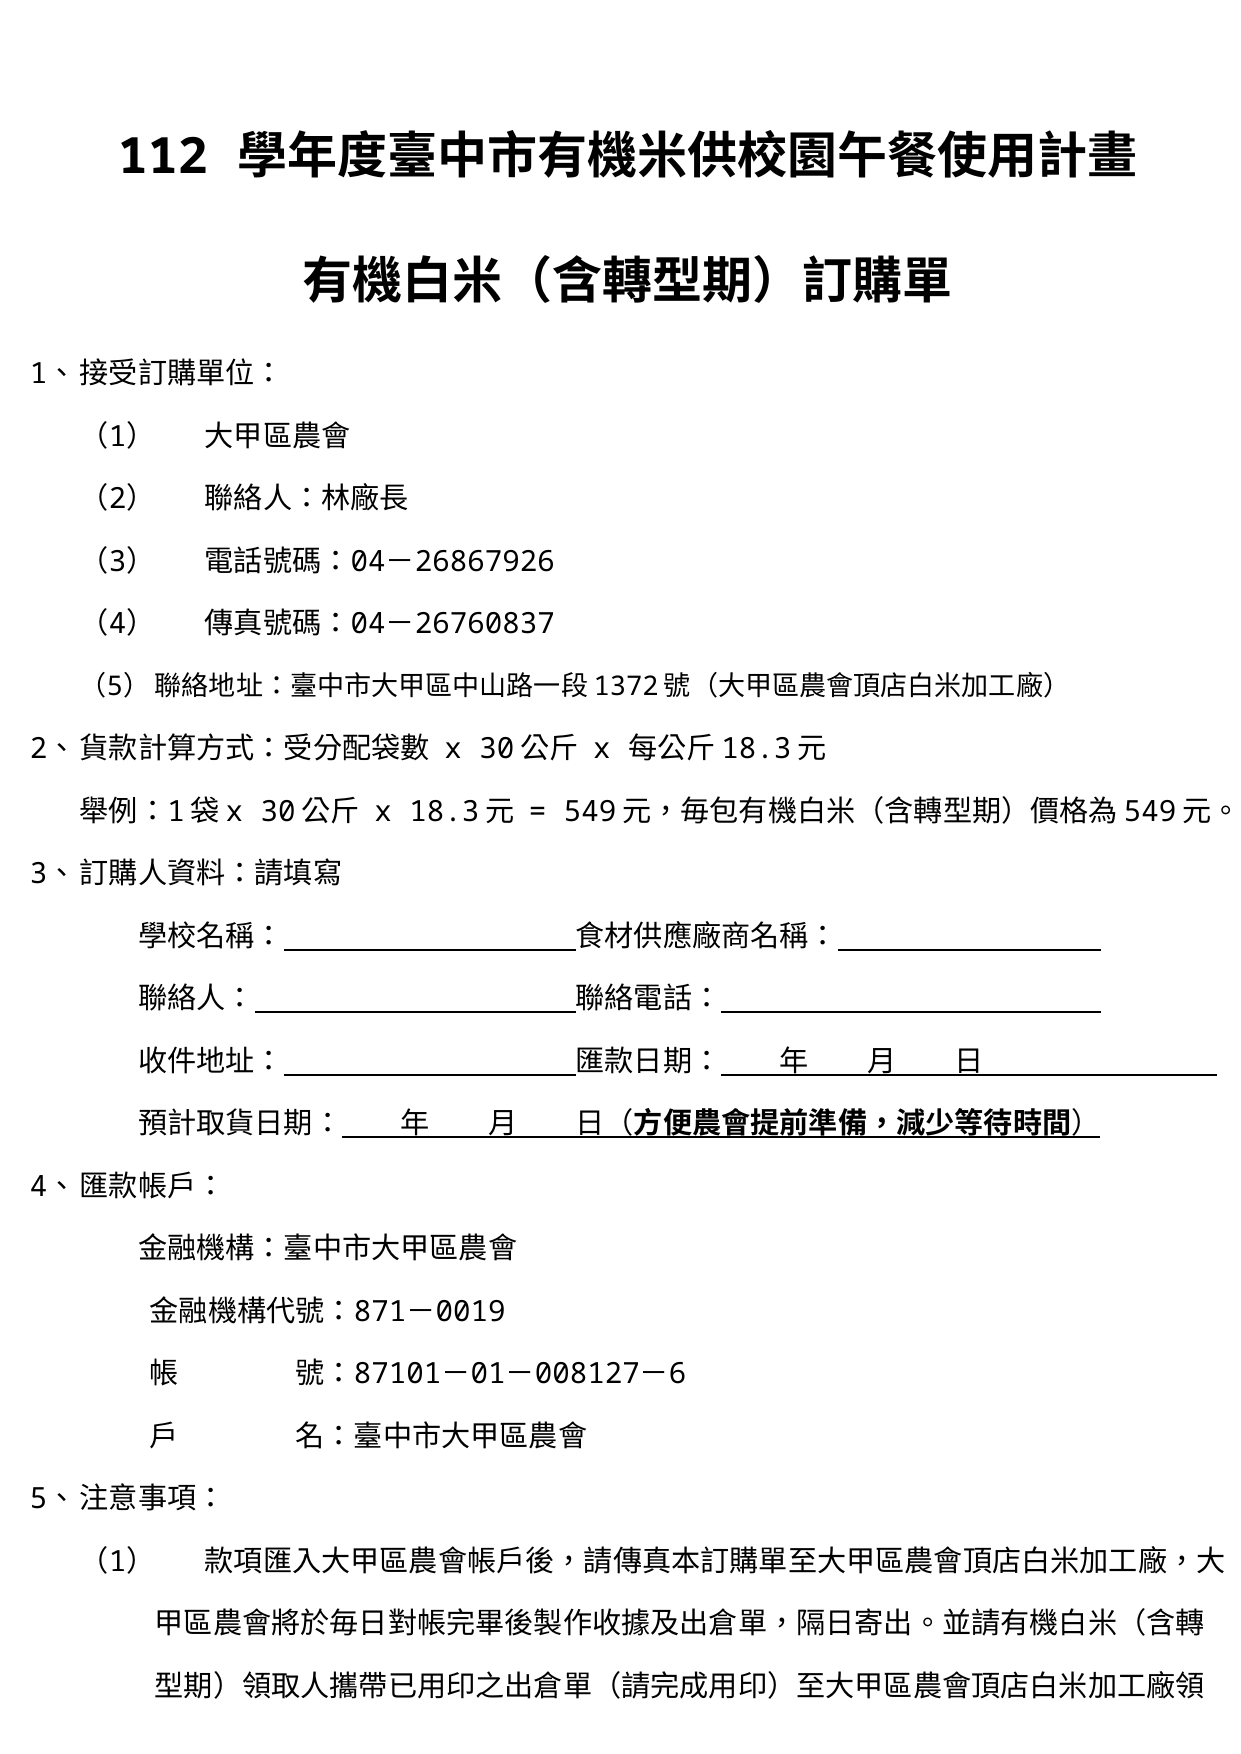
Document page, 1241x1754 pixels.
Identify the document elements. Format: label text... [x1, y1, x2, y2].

list 聯絡地址：臺中市大甲區中山路一段1372號（大甲區農會頂店白米加工廠） [79, 642, 1226, 704]
list 電話號碼：04－26867926 [79, 517, 1226, 579]
list 接受訂購單位： [29, 329, 1226, 392]
text 有機白米（含轉型期）訂購單 [29, 204, 1226, 329]
text 預計取貨日期： 年 月 日（方便農會提前準備，減少等待時間） [79, 1079, 1226, 1142]
text 舉例：1袋x 30公斤 x 18.3元 = 549元，毎包有機白米（含轉型期）價格為549元。 [79, 767, 1226, 829]
text 112 學年度臺中市有機米供校園午餐使用計畫 [29, 79, 1226, 204]
text 金融機構代號：871－0019 [79, 1267, 1226, 1329]
text 收件地址： 匯款日期： 年 月 日 [79, 1017, 1226, 1079]
text 戶 名：臺中市大甲區農會 [79, 1392, 1226, 1454]
text 聯絡人： 聯絡電話： [79, 954, 1226, 1017]
text 學校名稱： 食材供應廠商名稱： [79, 892, 1226, 954]
list 大甲區農會 [79, 392, 1226, 454]
text 金融機構：臺中市大甲區農會 [79, 1204, 1226, 1267]
text 帳 號：87101－01－008127－6 [79, 1329, 1226, 1392]
list 款項匯入大甲區農會帳戶後，請傳真本訂購單至大甲區農會頂店白米加工廠，大甲區農會將於毎日對帳完畢後製作收據及出倉單，隔日寄出。並請有機白米（含轉型期）領取人攜帶已用印之出倉單（請完成用印）至大甲區農會頂店白米加工廠領 [79, 1517, 1226, 1704]
list 貨款計算方式：受分配袋數 x 30公斤 x 每公斤18.3元 [29, 704, 1226, 767]
list 訂購人資料：請填寫 [29, 829, 1226, 892]
list 傳真號碼：04－26760837 [79, 579, 1226, 642]
list 注意事項： [29, 1454, 1226, 1517]
list 聯絡人：林廠長 [79, 454, 1226, 517]
list 匯款帳戶： [29, 1142, 1226, 1204]
